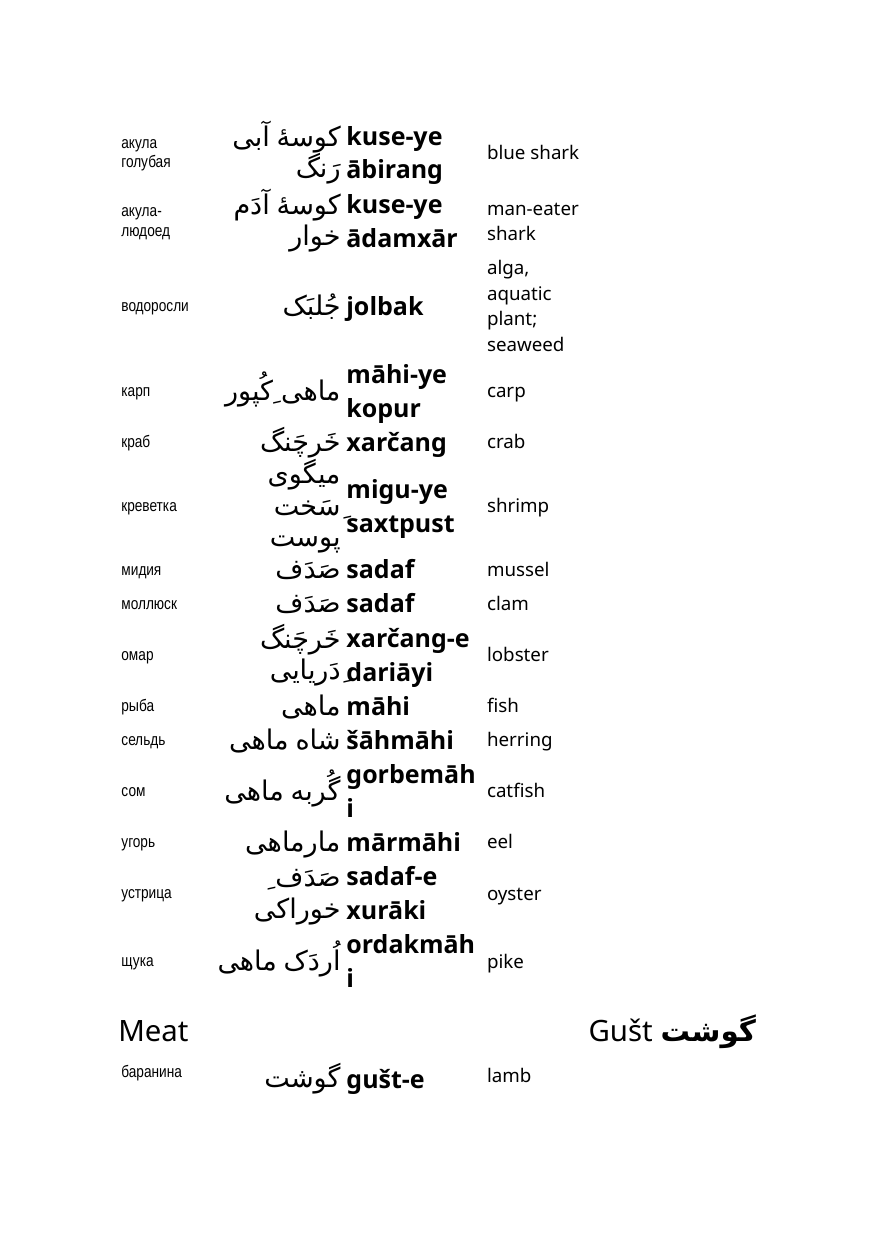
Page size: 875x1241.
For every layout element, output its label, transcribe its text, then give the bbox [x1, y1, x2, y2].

table_cell جُلبَک [203, 254, 343, 356]
table_cell carp [484, 356, 596, 424]
table_cell акула-людоед [118, 186, 202, 254]
table_header баранина [118, 1062, 202, 1096]
table_cell ordakmāhi [343, 927, 484, 995]
table_cell sadaf-e xurāki [343, 859, 484, 927]
table_cell šāhmāhi [343, 723, 484, 756]
table_cell сельдь [118, 723, 202, 756]
table_cell مارماهی [203, 825, 343, 859]
table_cell mussel [484, 552, 596, 586]
table_cell māhi-ye kopur [343, 356, 484, 424]
table_cell sadaf [343, 552, 484, 586]
subtitle Meat Gušt گوشت [118, 1009, 756, 1049]
table_cell خَرچَنگ ِدَریایی [203, 620, 343, 688]
table_cell jolbak [343, 254, 484, 356]
table_cell креветка [118, 459, 202, 552]
table_cell kuse-ye ābirang [343, 118, 484, 186]
table_cell اُردَک ماهی [203, 927, 343, 995]
table_header گوشت [203, 1062, 343, 1096]
table_header lamb [484, 1062, 596, 1096]
table_cell fish [484, 688, 596, 722]
table_cell خَرچَنگ [203, 425, 343, 459]
table_cell pike [484, 927, 596, 995]
table_cell herring [484, 723, 596, 756]
table_cell کوسۀ آدَم خوار [203, 186, 343, 254]
table_cell щука [118, 927, 202, 995]
table_cell моллюск [118, 586, 202, 620]
table_cell рыба [118, 688, 202, 722]
table_cell xarčang [343, 425, 484, 459]
table_cell صَدَف [203, 552, 343, 586]
table_cell man-eater shark [484, 186, 596, 254]
table_header gušt-e [343, 1062, 484, 1096]
table_cell sadaf [343, 586, 484, 620]
table_cell crab [484, 425, 596, 459]
table_cell clam [484, 586, 596, 620]
table_cell угорь [118, 825, 202, 859]
table_cell شاه ماهی [203, 723, 343, 756]
table_cell صَدَف ِ خوراکی [203, 859, 343, 927]
table_cell устрица [118, 859, 202, 927]
table_cell ماهی [203, 688, 343, 722]
table_cell мидия [118, 552, 202, 586]
table_cell kuse-ye ādamxār [343, 186, 484, 254]
table_cell mārmāhi [343, 825, 484, 859]
table_cell карп [118, 356, 202, 424]
table_cell xarčang-e dariāyi [343, 620, 484, 688]
table_cell صَدَف [203, 586, 343, 620]
table_cell میگوی ِسَخت پوست [203, 459, 343, 552]
table_cell catfish [484, 756, 596, 824]
table_cell eel [484, 825, 596, 859]
table_cell краб [118, 425, 202, 459]
table_cell blue shark [484, 118, 596, 186]
table_cell māhi [343, 688, 484, 722]
table_cell oyster [484, 859, 596, 927]
table_cell کوسۀ آبی رَنگ [203, 118, 343, 186]
table_cell alga, aquatic plant; seaweed [484, 254, 596, 356]
table_cell омар [118, 620, 202, 688]
table_cell migu-ye saxtpust [343, 459, 484, 552]
table_cell ماهی ِکُپور [203, 356, 343, 424]
table_cell акула голубая [118, 118, 202, 186]
table_cell водоросли [118, 254, 202, 356]
table_cell сом [118, 756, 202, 824]
table_cell shrimp [484, 459, 596, 552]
table_cell گُربه ماهی [203, 756, 343, 824]
table_cell lobster [484, 620, 596, 688]
table_cell gorbemāhi [343, 756, 484, 824]
